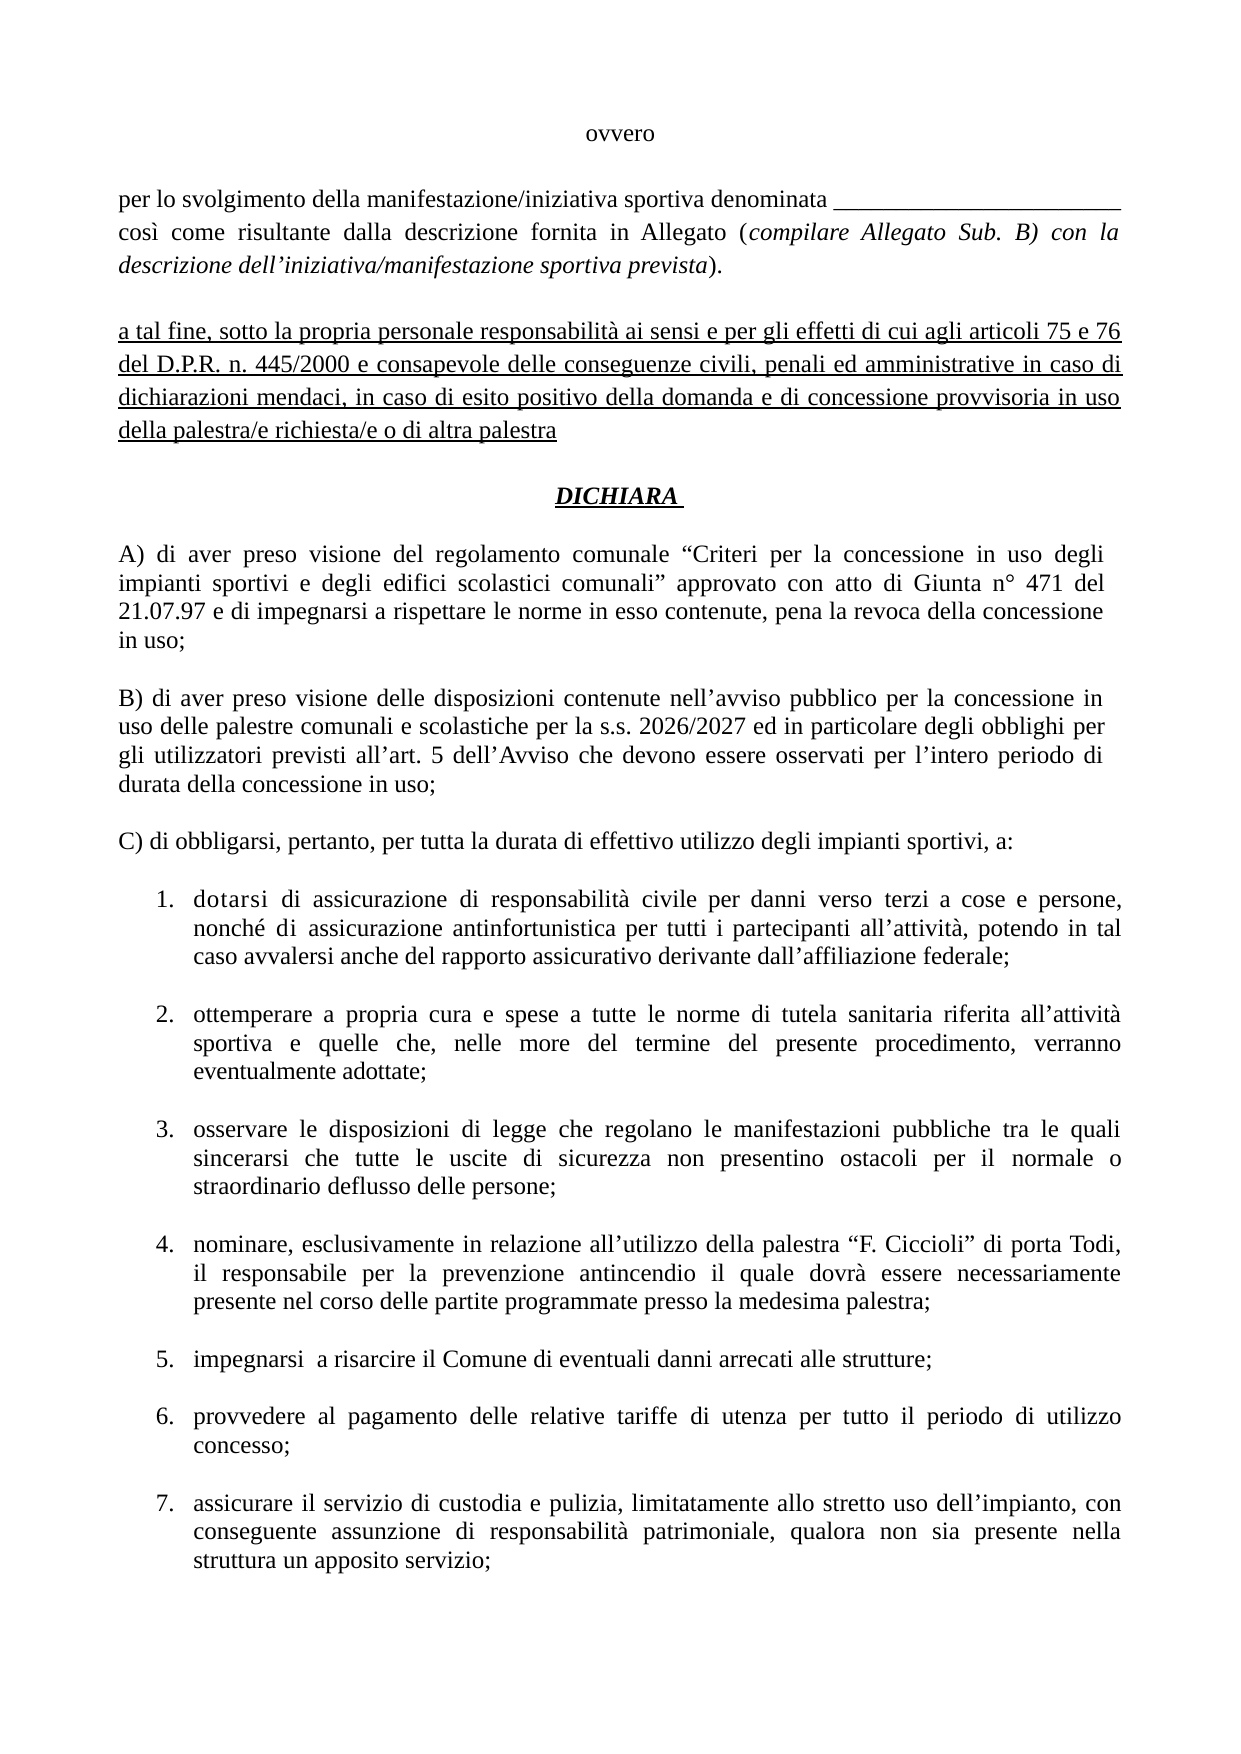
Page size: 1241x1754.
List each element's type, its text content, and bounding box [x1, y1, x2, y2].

list provvedere al pagamento delle relative tariffe di utenza per tutto il periodo di utilizzo concesso; [156, 1401, 1122, 1459]
list assicurare il servizio di custodia e pulizia, limitatamente allo stretto uso dell’impianto, con conseguente assunzione di responsabilità patrimoniale, qualora non sia presente nella struttura un apposito servizio; [156, 1488, 1122, 1574]
list ottemperare a propria cura e spese a tutte le norme di tutela sanitaria riferita all’attività sportiva e quelle che, nelle more del termine del presente procedimento, verranno eventualmente adottate; [156, 999, 1122, 1085]
text a tal fine, sotto la propria personale responsabilità ai sensi e per gli effetti di cui agli articoli 75 e 76 [118, 316, 1122, 341]
text per lo svolgimento della manifestazione/iniziativa sportiva denominata _______________________ [118, 184, 1122, 213]
list dotarsi di assicurazione di responsabilità civile per danni verso terzi a cose e persone, nonché di assicurazione antinfortunistica per tutti i partecipanti all’attività, potendo in tal caso avvalersi anche del rapporto assicurativo derivante dall’affiliazione federale; [156, 884, 1122, 970]
list nominare, esclusivamente in relazione all’utilizzo della palestra “F. Ciccioli” di porta Todi, il responsabile per la prevenzione antincendio il quale dovrà essere necessariamente presente nel corso delle partite programmate presso la medesima palestra; [156, 1229, 1122, 1315]
text del D.P.R. n. 445/2000 e consapevole delle conseguenze civili, penali ed amministrative in caso di [118, 343, 1122, 374]
text così come risultante dalla descrizione fornita in Allegato (compilare Allegato Sub. B) con la descrizione dell’iniziativa/manifestazione sportiva prevista). [118, 217, 1122, 279]
text dichiarazioni mendaci, in caso di esito positivo della domanda e di concessione provvisoria in uso della palestra/e richiesta/e o di altra palestra [118, 376, 1122, 444]
list C) di obbligarsi, pertanto, per tutta la durata di effettivo utilizzo degli impianti sportivi, a: [118, 826, 1105, 855]
list impegnarsi a risarcire il Comune di eventuali danni arrecati alle strutture; [156, 1344, 1122, 1373]
list B) di aver preso visione delle disposizioni contenute nell’avviso pubblico per la concessione in uso delle palestre comunali e scolastiche per la s.s. 2026/2027 ed in particolare degli obblighi per gli utilizzatori previsti all’art. 5 dell’Avviso che devono essere osservati per l’intero periodo di durata della concessione in uso; [118, 683, 1105, 798]
list A) di aver preso visione del regolamento comunale “Criteri per la concessione in uso degli impianti sportivi e degli edifici scolastici comunali” approvato con atto di Giunta n° 471 del 21.07.97 e di impegnarsi a rispettare le norme in esso contenute, pena la revoca della concessione in uso; [118, 539, 1105, 654]
list osservare le disposizioni di legge che regolano le manifestazioni pubbliche tra le quali sincerarsi che tutte le uscite di sicurezza non presentino ostacoli per il normale o straordinario deflusso delle persone; [156, 1114, 1122, 1200]
text ovvero [118, 118, 1122, 147]
subtitle DICHIARA [118, 481, 1122, 510]
